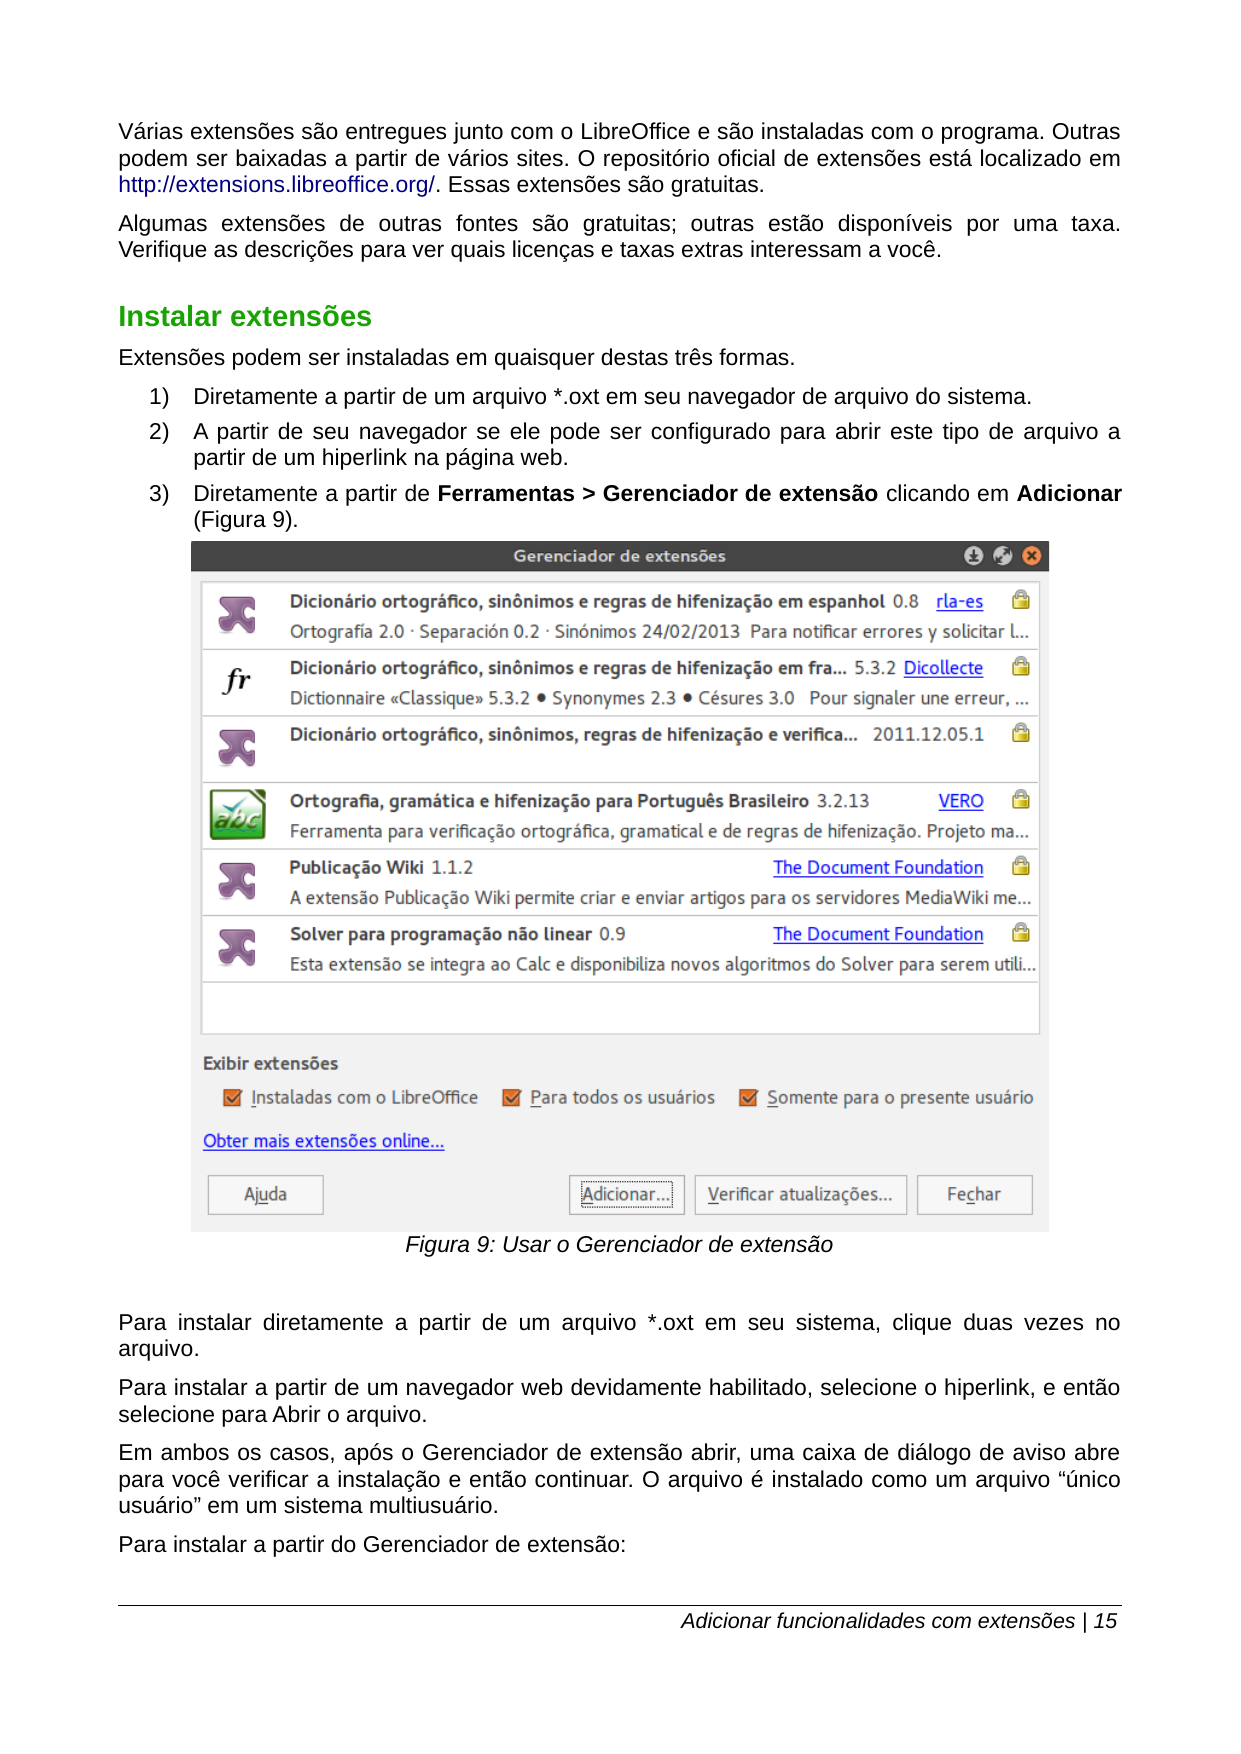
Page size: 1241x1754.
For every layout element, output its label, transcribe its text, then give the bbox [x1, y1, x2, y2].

list A partir de seu navegador se ele pode ser configurado para abrir este tipo de arquivo a partir de um hiperlink na página web. [169, 418, 1122, 471]
subtitle Instalar extensões [118, 298, 1122, 332]
text Para instalar diretamente a partir de um arquivo *.oxt em seu sistema, clique duas vezes no arquivo. [118, 1309, 1122, 1362]
text Várias extensões são entregues junto com o LibreOffice e são instaladas com o programa. Outras podem ser baixadas a partir de vários sites. O repositório oficial de extensões está localizado em http://extensions.libreoffice.org/. Essas extensões são gratuitas. [118, 118, 1122, 197]
list Diretamente a partir de Ferramentas > Gerenciador de extensão clicando em Adicionar (Figura 9). [169, 479, 1122, 532]
list Extensões podem ser instaladas em quaisquer destas três formas. [118, 344, 1122, 370]
text Algumas extensões de outras fontes são gratuitas; outras estão disponíveis por uma taxa. Verifique as descrições para ver quais licenças e taxas extras interessam a você. [118, 210, 1122, 262]
picture [191, 541, 1050, 1232]
text Em ambos os casos, após o Gerenciador de extensão abrir, uma caixa de diálogo de aviso abre para você verificar a instalação e então continuar. O arquivo é instalado como um arquivo “único usuário” em um sistema multiusuário. [118, 1439, 1122, 1518]
text Para instalar a partir de um navegador web devidamente habilitado, selecione o hiperlink, e então selecione para Abrir o arquivo. [118, 1374, 1122, 1427]
list Diretamente a partir de um arquivo *.oxt em seu navegador de arquivo do sistema. [169, 383, 1122, 409]
text Para instalar a partir do Gerenciador de extensão: [118, 1531, 1122, 1557]
